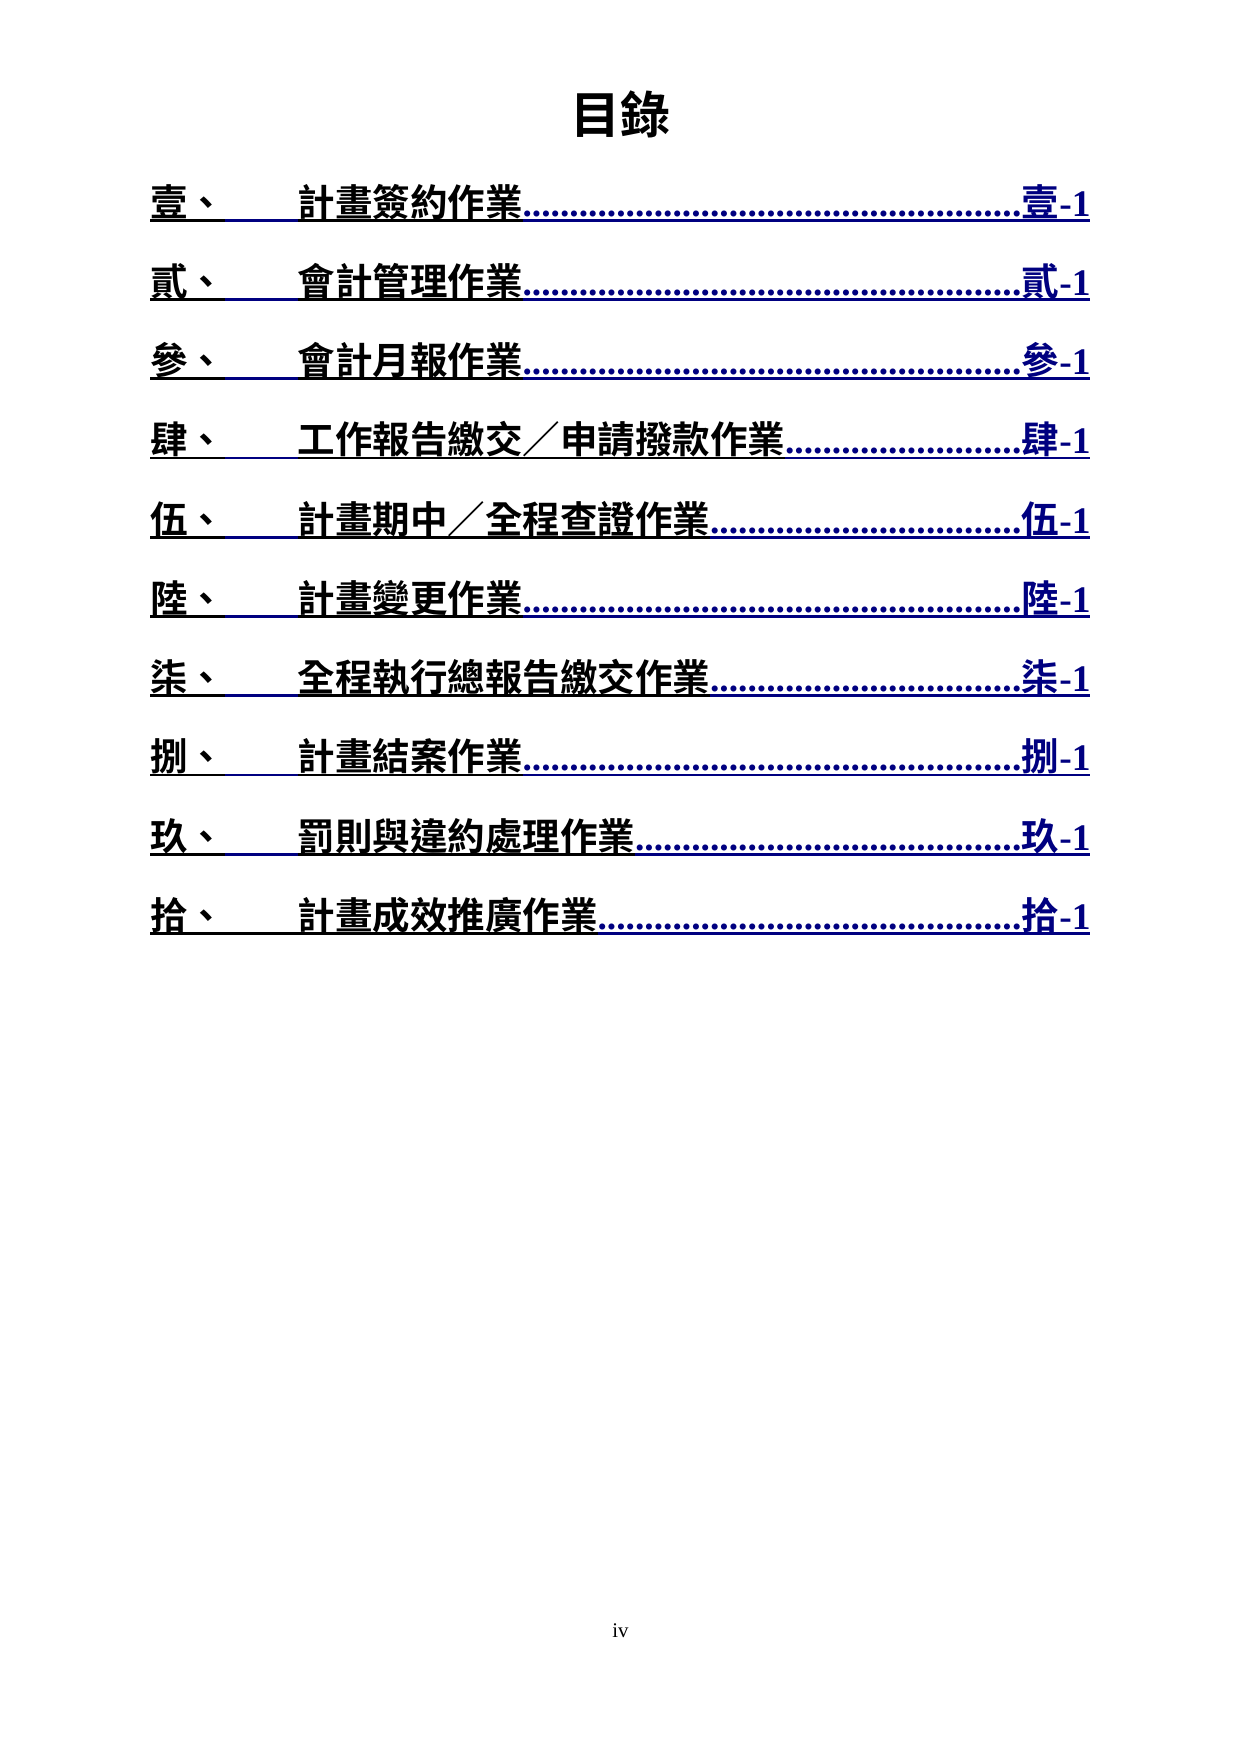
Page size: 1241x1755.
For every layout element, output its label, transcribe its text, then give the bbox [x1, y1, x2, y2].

text [150, 539, 1090, 544]
text 陸、 計畫變更作業 陸-1 [150, 569, 1090, 615]
text [150, 697, 1090, 702]
text [150, 301, 1090, 306]
text 伍、 計畫期中／全程查證作業 伍-1 [150, 489, 1090, 536]
text [150, 459, 1090, 464]
text [150, 380, 1090, 385]
text [150, 776, 1090, 782]
text 參、 會計月報作業 參-1 [150, 331, 1090, 377]
text 肆、 工作報告繳交／申請撥款作業 肆-1 [150, 410, 1090, 457]
text 柒、 全程執行總報告繳交作業 柒-1 [150, 648, 1090, 694]
text 拾、 計畫成效推廣作業 拾-1 [150, 886, 1090, 932]
text [150, 222, 1090, 227]
text [150, 856, 1090, 861]
text 捌、 計畫結案作業 捌-1 [150, 727, 1090, 774]
text 玖、 罰則與違約處理作業 玖-1 [150, 807, 1090, 853]
text [150, 618, 1090, 623]
text 貳、 會計管理作業 貳-1 [150, 252, 1090, 298]
text [150, 935, 1090, 940]
text 壹、 計畫簽約作業 壹-1 [150, 172, 1090, 219]
text 目錄 [150, 75, 1090, 147]
